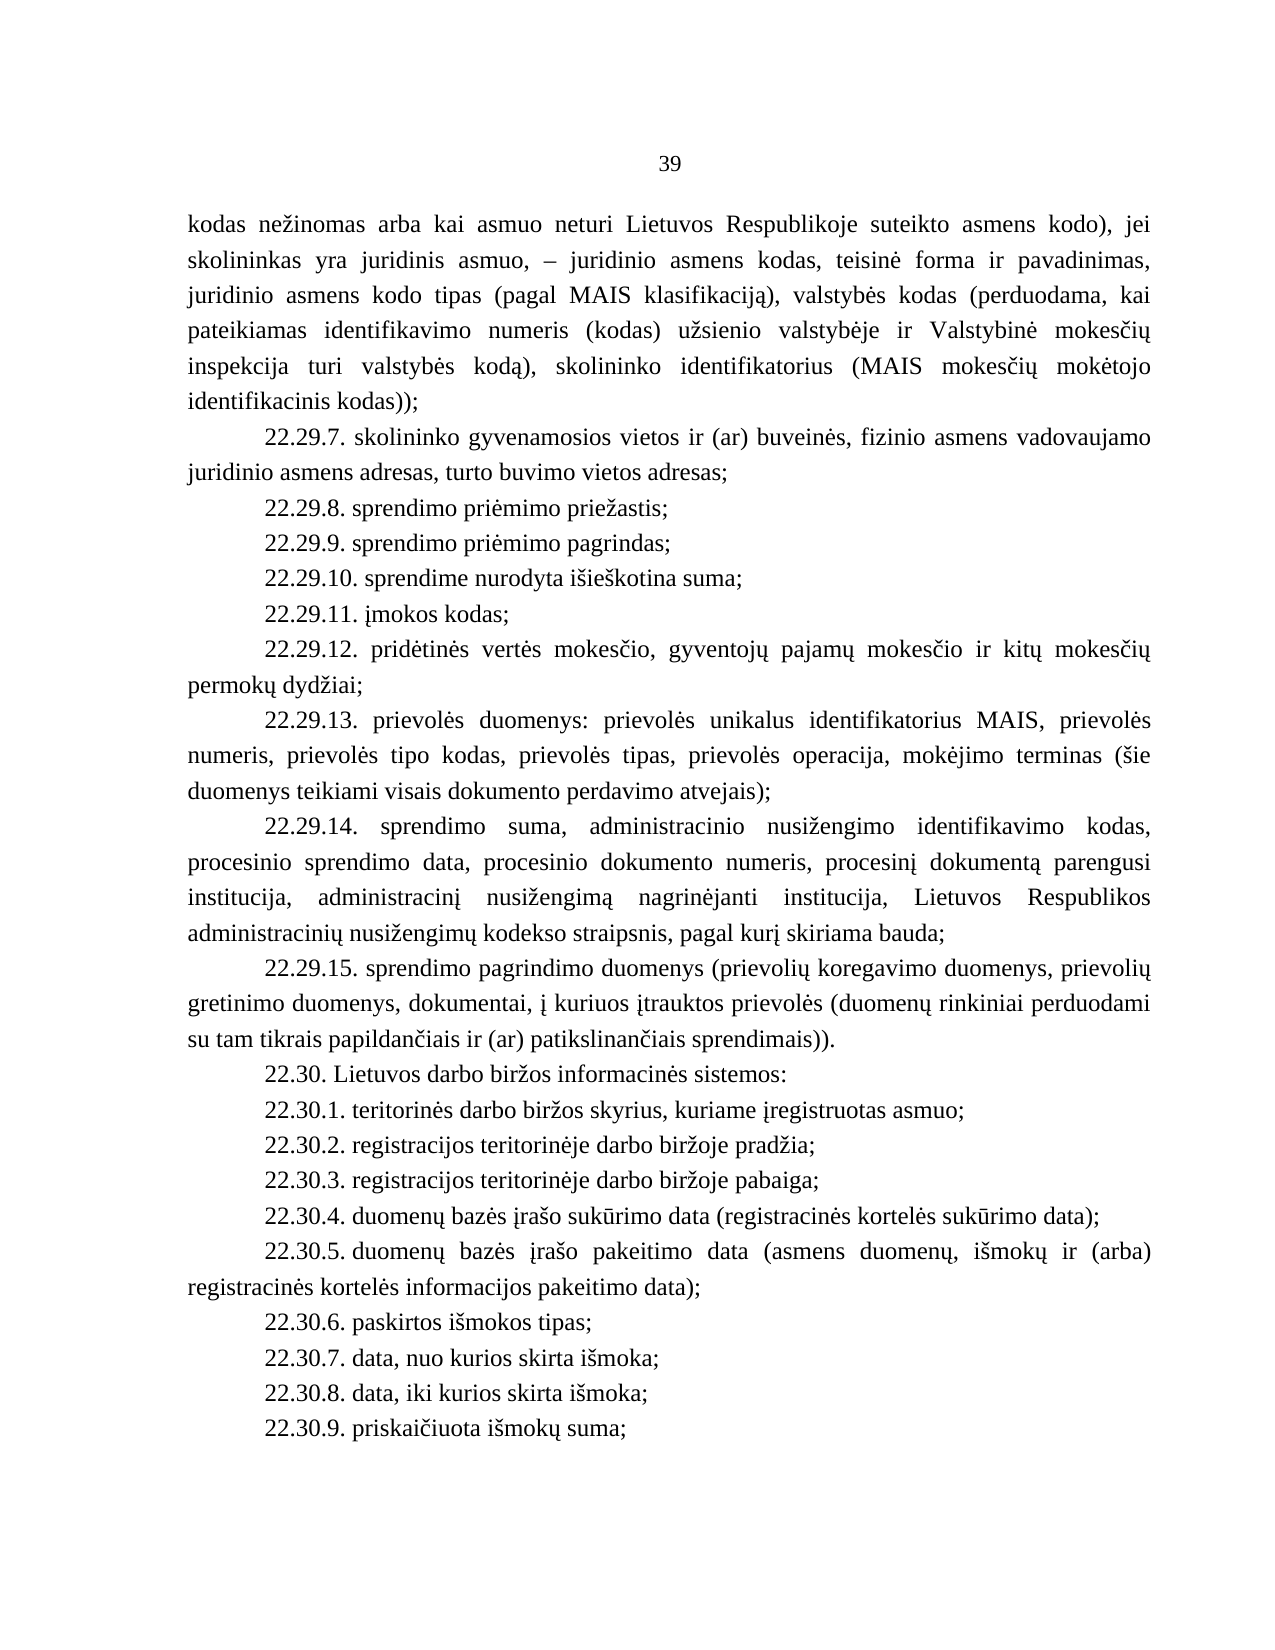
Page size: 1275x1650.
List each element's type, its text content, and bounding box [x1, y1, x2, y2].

text 22.30.1. teritorinės darbo biržos skyrius, kuriame įregistruotas asmuo; [187, 1088, 1152, 1123]
text 22.29.7. skolininko gyvenamosios vietos ir (ar) buveinės, fizinio asmens vadovaujamo juridinio asmens adresas, turto buvimo vietos adresas; [187, 415, 1152, 486]
text 22.30.2. registracijos teritorinėje darbo biržoje pradžia; [187, 1123, 1152, 1159]
text kodas nežinomas arba kai asmuo neturi Lietuvos Respublikoje suteikto asmens kodo), jei skolininkas yra juridinis asmuo, – juridinio asmens kodas, teisinė forma ir pavadinimas, juridinio asmens kodo tipas (pagal MAIS klasifikaciją), valstybės kodas (perduodama, kai pateikiamas identifikavimo numeris (kodas) užsienio valstybėje ir Valstybinė mokesčių inspekcija turi valstybės kodą), skolininko identifikatorius (MAIS mokesčių mokėtojo identifikacinis kodas)); [187, 203, 1152, 415]
text 22.29.12. pridėtinės vertės mokesčio, gyventojų pajamų mokesčio ir kitų mokesčių permokų dydžiai; [187, 628, 1152, 698]
text 22.29.9. sprendimo priėmimo pagrindas; [187, 521, 1152, 557]
text 22.30.4. duomenų bazės įrašo sukūrimo data (registracinės kortelės sukūrimo data); [187, 1194, 1152, 1230]
text 22.30.8. data, iki kurios skirta išmoka; [187, 1371, 1152, 1407]
text 22.30.5. duomenų bazės įrašo pakeitimo data (asmens duomenų, išmokų ir (arba) registracinės kortelės informacijos pakeitimo data); [187, 1230, 1152, 1301]
text 22.29.14. sprendimo suma, administracinio nusižengimo identifikavimo kodas, procesinio sprendimo data, procesinio dokumento numeris, procesinį dokumentą parengusi institucija, administracinį nusižengimą nagrinėjanti institucija, Lietuvos Respublikos administracinių nusižengimų kodekso straipsnis, pagal kurį skiriama bauda; [187, 805, 1152, 946]
text 22.30.6. paskirtos išmokos tipas; [187, 1301, 1152, 1336]
text 22.29.15. sprendimo pagrindimo duomenys (prievolių koregavimo duomenys, prievolių gretinimo duomenys, dokumentai, į kuriuos įtrauktos prievolės (duomenų rinkiniai perduodami su tam tikrais papildančiais ir (ar) patikslinančiais sprendimais)). [187, 946, 1152, 1053]
text 22.30. Lietuvos darbo biržos informacinės sistemos: [187, 1053, 1152, 1088]
text 22.30.9. priskaičiuota išmokų suma; [187, 1407, 1152, 1442]
text 22.29.11. įmokos kodas; [187, 592, 1152, 628]
text 22.29.13. prievolės duomenys: prievolės unikalus identifikatorius MAIS, prievolės numeris, prievolės tipo kodas, prievolės tipas, prievolės operacija, mokėjimo terminas (šie duomenys teikiami visais dokumento perdavimo atvejais); [187, 698, 1152, 805]
text 22.30.3. registracijos teritorinėje darbo biržoje pabaiga; [187, 1159, 1152, 1194]
text 22.29.8. sprendimo priėmimo priežastis; [187, 486, 1152, 521]
text 22.29.10. sprendime nurodyta išieškotina suma; [187, 557, 1152, 592]
text 22.30.7. data, nuo kurios skirta išmoka; [187, 1336, 1152, 1371]
